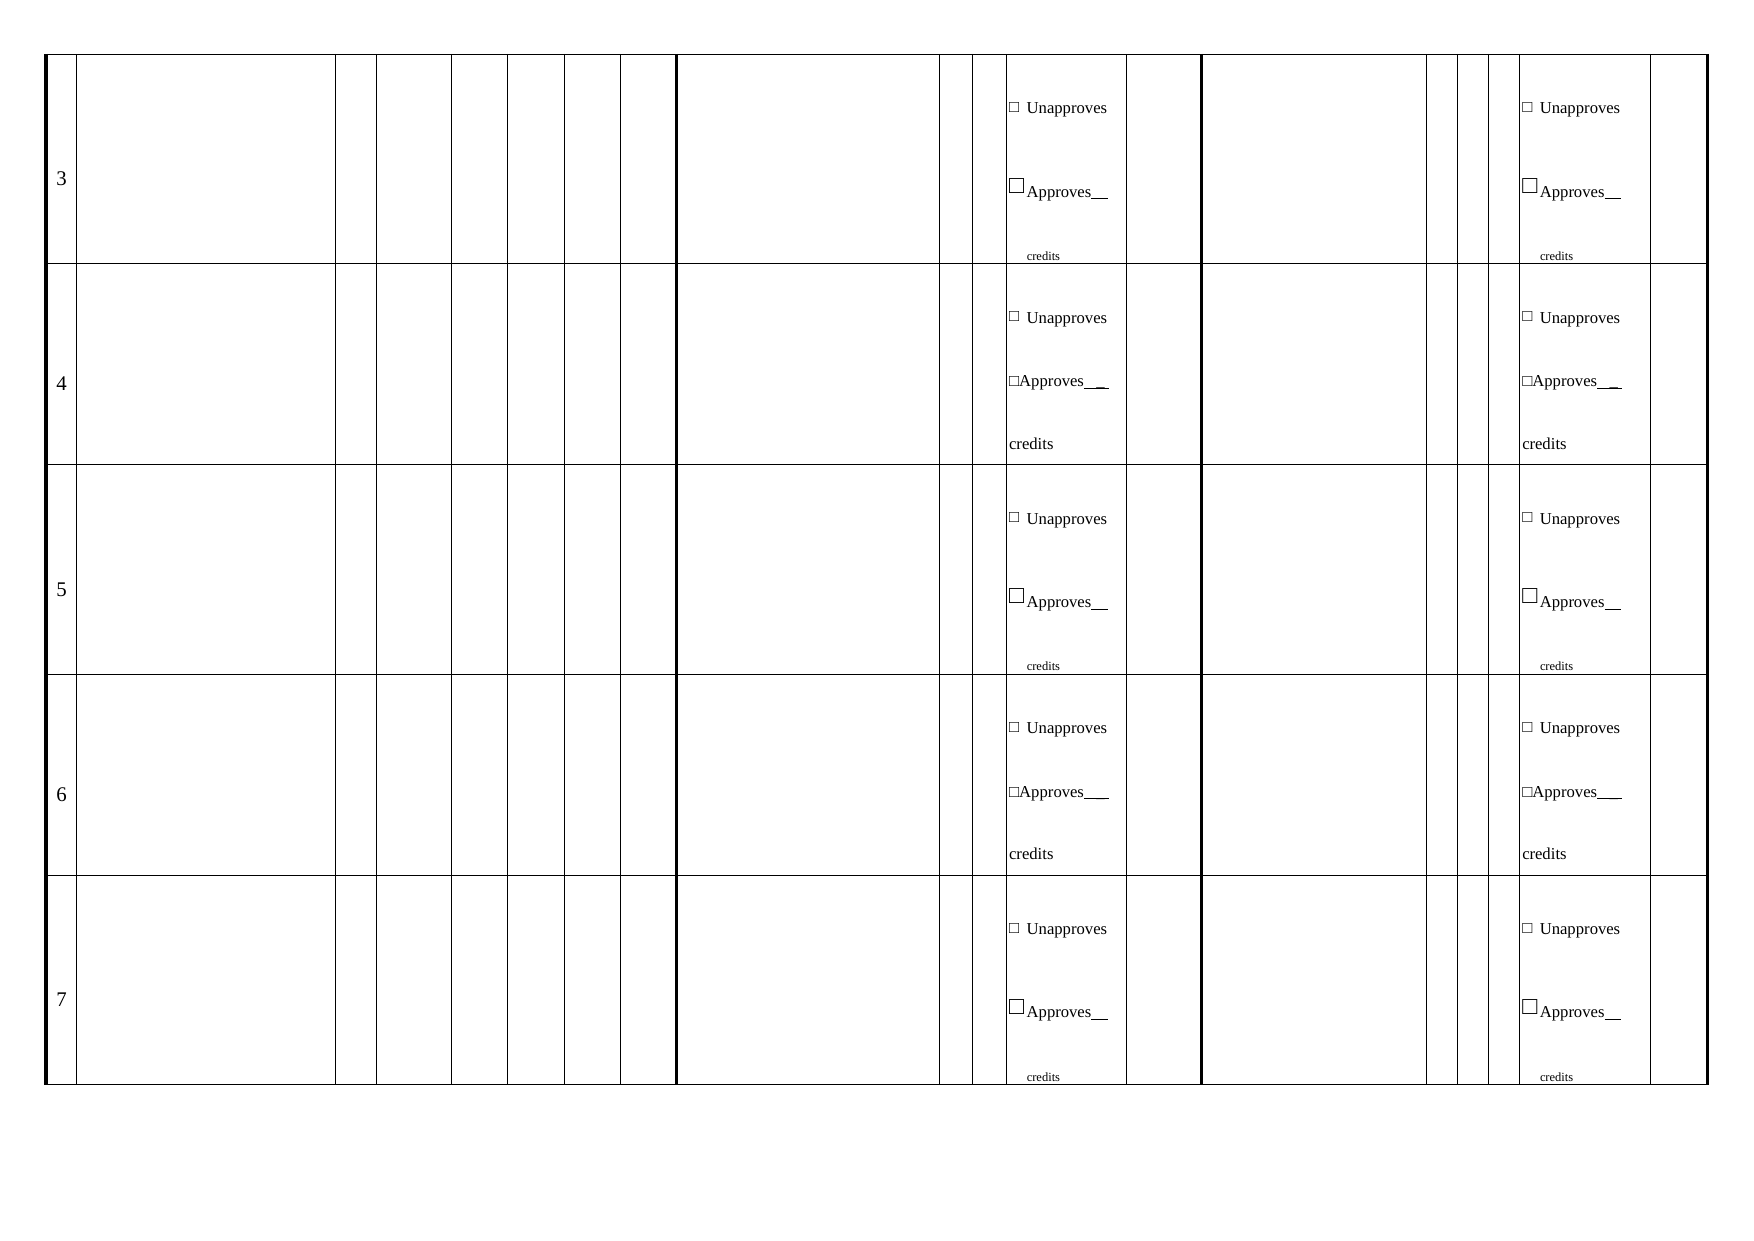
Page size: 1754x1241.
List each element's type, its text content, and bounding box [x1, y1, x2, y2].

table_cell [452, 876, 507, 1084]
table_cell Unapproves Approves credits [1520, 465, 1650, 673]
table_cell [77, 876, 335, 1084]
table_cell Unapproves □Approves _ credits [1520, 264, 1650, 464]
table_cell [1203, 675, 1426, 874]
table_cell [621, 675, 675, 874]
table_cell [621, 465, 675, 673]
table_cell [1458, 465, 1488, 673]
table_cell [1458, 55, 1488, 263]
table_cell [1427, 465, 1457, 673]
table_cell [1427, 264, 1457, 464]
table_cell [77, 264, 335, 464]
table_cell [565, 55, 620, 263]
table_cell [565, 876, 620, 1084]
table_cell [1489, 264, 1519, 464]
table_cell [1127, 55, 1200, 263]
table_cell [452, 675, 507, 874]
table_cell [1489, 675, 1519, 874]
table_cell 3 [48, 55, 76, 263]
table_cell Unapproves □Approves _ credits [1520, 675, 1650, 874]
table_cell [452, 264, 507, 464]
table_cell [508, 264, 564, 464]
table_cell [1458, 264, 1488, 464]
table_cell Unapproves Approves credits [1520, 876, 1650, 1084]
table_cell [377, 465, 451, 673]
table_cell [1489, 876, 1519, 1084]
table_cell [1651, 264, 1706, 464]
table_cell [973, 675, 1006, 874]
table_cell [940, 876, 972, 1084]
table_cell [336, 876, 376, 1084]
table_cell [940, 55, 972, 263]
table_cell [621, 876, 675, 1084]
table_cell [1127, 264, 1200, 464]
table_cell [565, 465, 620, 673]
table_cell [678, 264, 939, 464]
table_cell [973, 55, 1006, 263]
table_cell [336, 55, 376, 263]
table_cell [1427, 675, 1457, 874]
table_cell [377, 264, 451, 464]
table_cell Unapproves Approves credits [1007, 465, 1126, 673]
table_cell [678, 55, 939, 263]
table_cell [452, 55, 507, 263]
table_cell [565, 264, 620, 464]
table_cell [973, 264, 1006, 464]
table_cell [377, 675, 451, 874]
table_cell [1203, 465, 1426, 673]
table_cell [940, 465, 972, 673]
table_cell Unapproves □Approves _ credits [1007, 675, 1126, 874]
table_cell [973, 465, 1006, 673]
table_cell [973, 876, 1006, 1084]
table_cell [508, 876, 564, 1084]
table_cell Unapproves Approves credits [1520, 55, 1650, 263]
table_cell [377, 55, 451, 263]
table_cell [452, 465, 507, 673]
table_cell 4 [48, 264, 76, 464]
table_cell [1127, 465, 1200, 673]
table_cell [508, 465, 564, 673]
table_cell [565, 675, 620, 874]
table_cell [77, 465, 335, 673]
table_cell [336, 675, 376, 874]
table_cell 6 [48, 675, 76, 874]
table_cell [1651, 876, 1706, 1084]
table_cell [1458, 675, 1488, 874]
table_cell [1203, 264, 1426, 464]
table_cell [678, 675, 939, 874]
table_cell [678, 876, 939, 1084]
table_cell [377, 876, 451, 1084]
table_cell 5 [48, 465, 76, 673]
table_cell [940, 264, 972, 464]
table_cell [1427, 55, 1457, 263]
table_cell [508, 675, 564, 874]
table_cell [336, 465, 376, 673]
table_cell [1127, 876, 1200, 1084]
table_cell [508, 55, 564, 263]
table_cell [621, 264, 675, 464]
table_cell [336, 264, 376, 464]
table_cell 7 [48, 876, 76, 1084]
table_cell [1651, 465, 1706, 673]
table_cell [1489, 465, 1519, 673]
table_cell [1651, 55, 1706, 263]
table_cell [1427, 876, 1457, 1084]
table_cell [1127, 675, 1200, 874]
table_cell [77, 55, 335, 263]
table_cell Unapproves Approves credits [1007, 876, 1126, 1084]
table_cell [1203, 876, 1426, 1084]
table_cell Unapproves □Approves _ credits [1007, 264, 1126, 464]
table_cell [1203, 55, 1426, 263]
table_cell [1651, 675, 1706, 874]
table_cell [77, 675, 335, 874]
table_cell [1458, 876, 1488, 1084]
table_cell [678, 465, 939, 673]
table_cell Unapproves Approves credits [1007, 55, 1126, 263]
table_cell [621, 55, 675, 263]
table_cell [940, 675, 972, 874]
table_cell [1489, 55, 1519, 263]
